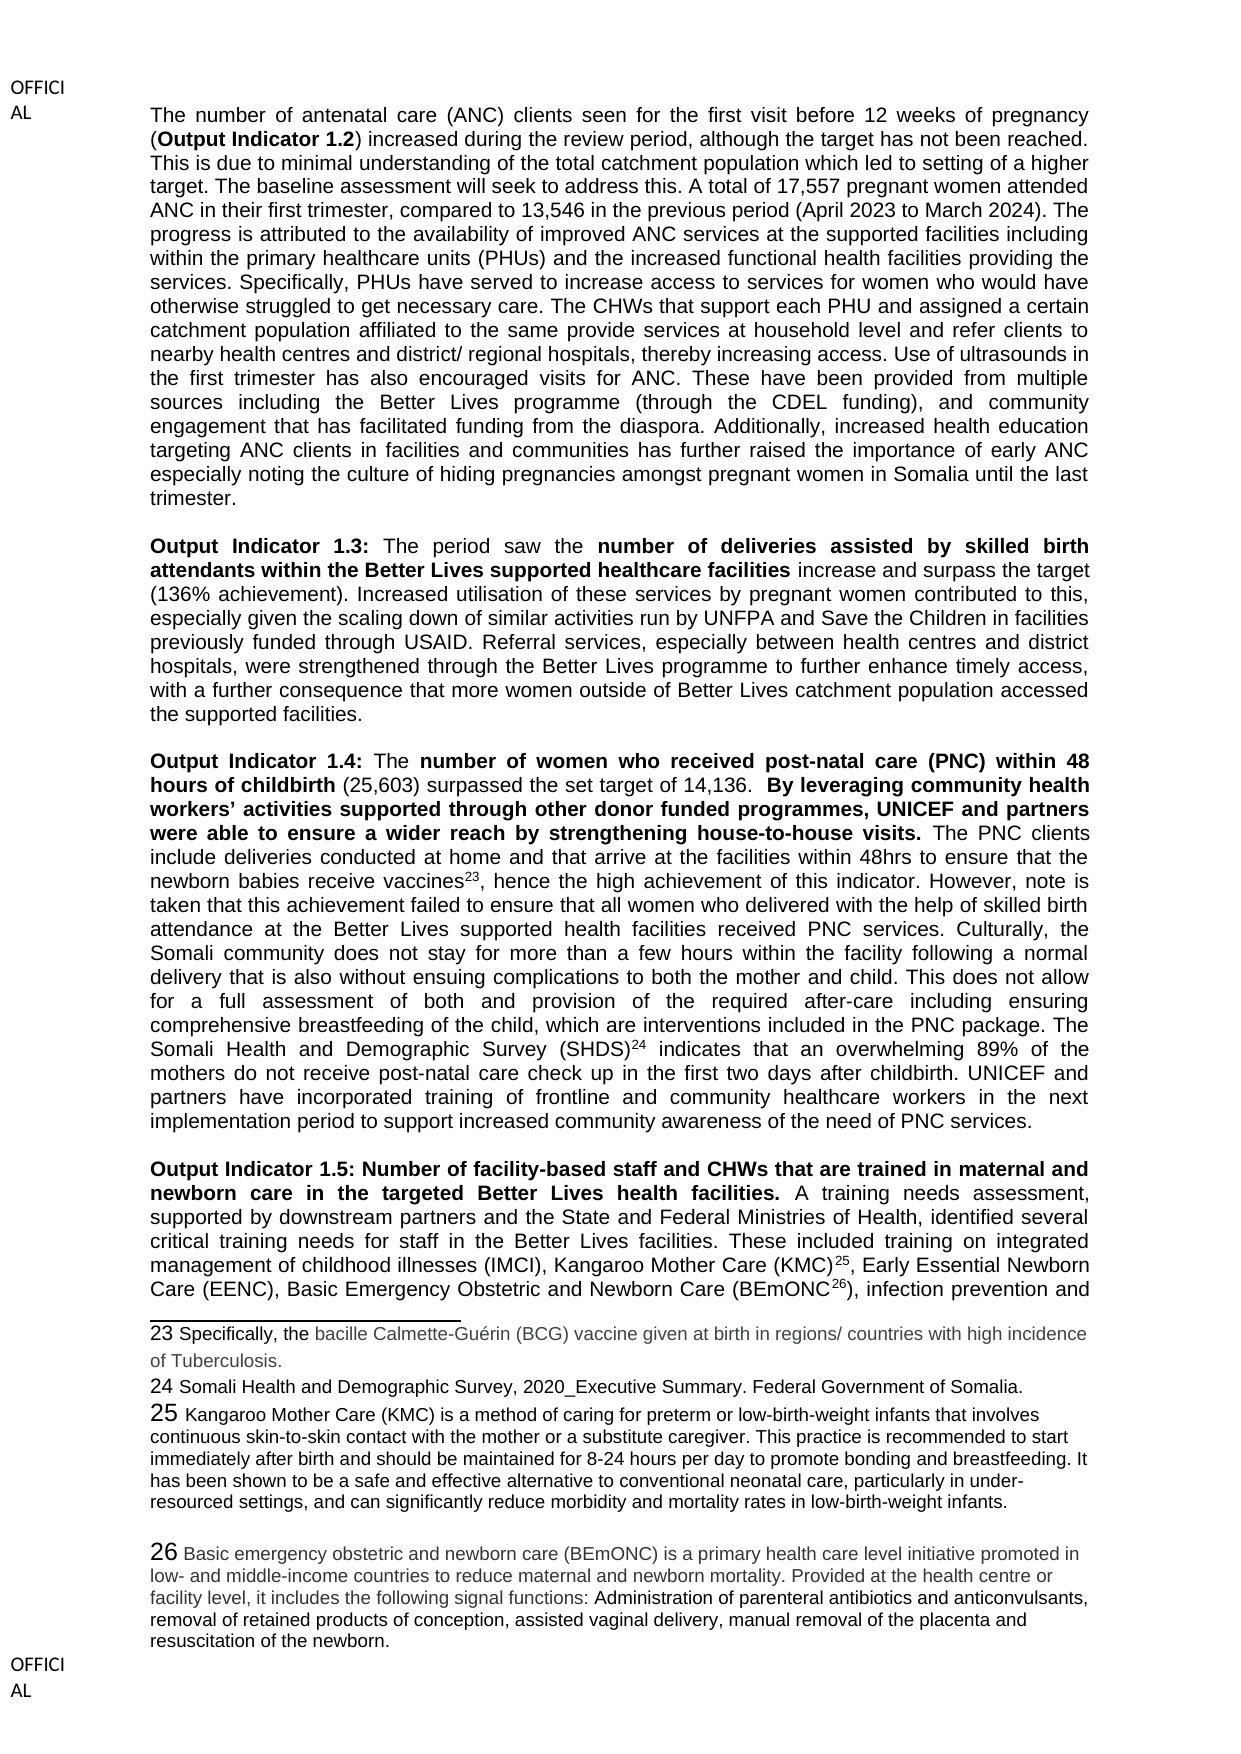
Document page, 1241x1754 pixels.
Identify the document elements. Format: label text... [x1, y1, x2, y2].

text Somali Health and Demographic Survey, 2020_Executive Summary. Federal Government of Somalia. [150, 1373, 1090, 1397]
text Specifically, the bacille Calmette-Guérin (BCG) vaccine given at birth in regions/ countries with high incidence of Tuberculosis. [150, 1321, 1090, 1373]
text Basic emergency obstetric and newborn care (BEmONC) is a primary health care level initiative promoted in low- and middle-income countries to reduce maternal and newborn mortality. Provided at the health centre or facility level, it includes the following signal functions: Administration of parenteral antibiotics and anticonvulsants, removal of retained products of conception, assisted vaginal delivery, manual removal of the placenta and resuscitation of the newborn. [150, 1536, 1090, 1651]
text Kangaroo Mother Care (KMC) is a method of caring for preterm or low-birth-weight infants that involves continuous skin-to-skin contact with the mother or a substitute caregiver. This practice is recommended to start immediately after birth and should be maintained for 8-24 hours per day to promote bonding and breastfeeding. It has been shown to be a safe and effective alternative to conventional neonatal care, particularly in under-resourced settings, and can significantly reduce morbidity and mortality rates in low-birth-weight infants. [150, 1397, 1090, 1512]
text Output Indicator 1.5: Number of facility-based staff and CHWs that are trained in maternal and newborn care in the targeted Better Lives health facilities. A training needs assessment, supported by downstream partners and the State and Federal Ministries of Health, identified several critical training needs for staff in the Better Lives facilities. These included training on integrated management of childhood illnesses (IMCI), Kangaroo Mother Care (KMC), Early Essential Newborn Care (EENC), Basic Emergency Obstetric and Newborn Care (BEmONC), infection prevention and [150, 1157, 1090, 1300]
text Output Indicator 1.4: The number of women who received post-natal care (PNC) within 48 hours of childbirth (25,603) surpassed the set target of 14,136. By leveraging community health workers’ activities supported through other donor funded programmes, UNICEF and partners were able to ensure a wider reach by strengthening house-to-house visits. The PNC clients include deliveries conducted at home and that arrive at the facilities within 48hrs to ensure that the newborn babies receive vaccines, hence the high achievement of this indicator. However, note is taken that this achievement failed to ensure that all women who delivered with the help of skilled birth attendance at the Better Lives supported health facilities received PNC services. Culturally, the Somali community does not stay for more than a few hours within the facility following a normal delivery that is also without ensuing complications to both the mother and child. This does not allow for a full assessment of both and provision of the required after-care including ensuring comprehensive breastfeeding of the child, which are interventions included in the PNC package. The Somali Health and Demographic Survey (SHDS) indicates that an overwhelming 89% of the mothers do not receive post-natal care check up in the first two days after childbirth. UNICEF and partners have incorporated training of frontline and community healthcare workers in the next implementation period to support increased community awareness of the need of PNC services. [150, 749, 1090, 1133]
text The number of antenatal care (ANC) clients seen for the first visit before 12 weeks of pregnancy (Output Indicator 1.2) increased during the review period, although the target has not been reached. This is due to minimal understanding of the total catchment population which led to setting of a higher target. The baseline assessment will seek to address this. A total of 17,557 pregnant women attended ANC in their first trimester, compared to 13,546 in the previous period (April 2023 to March 2024). The progress is attributed to the availability of improved ANC services at the supported facilities including within the primary healthcare units (PHUs) and the increased functional health facilities providing the services. Specifically, PHUs have served to increase access to services for women who would have otherwise struggled to get necessary care. The CHWs that support each PHU and assigned a certain catchment population affiliated to the same provide services at household level and refer clients to nearby health centres and district/ regional hospitals, thereby increasing access. Use of ultrasounds in the first trimester has also encouraged visits for ANC. These have been provided from multiple sources including the Better Lives programme (through the CDEL funding), and community engagement that has facilitated funding from the diaspora. Additionally, increased health education targeting ANC clients in facilities and communities has further raised the importance of early ANC especially noting the culture of hiding pregnancies amongst pregnant women in Somalia until the last trimester. [150, 102, 1090, 510]
text Output Indicator 1.3: The period saw the number of deliveries assisted by skilled birth attendants within the Better Lives supported healthcare facilities increase and surpass the target (136% achievement). Increased utilisation of these services by pregnant women contributed to this, especially given the scaling down of similar activities run by UNFPA and Save the Children in facilities previously funded through USAID. Referral services, especially between health centres and district hospitals, were strengthened through the Better Lives programme to further enhance timely access, with a further consequence that more women outside of Better Lives catchment population accessed the supported facilities. [150, 534, 1090, 725]
